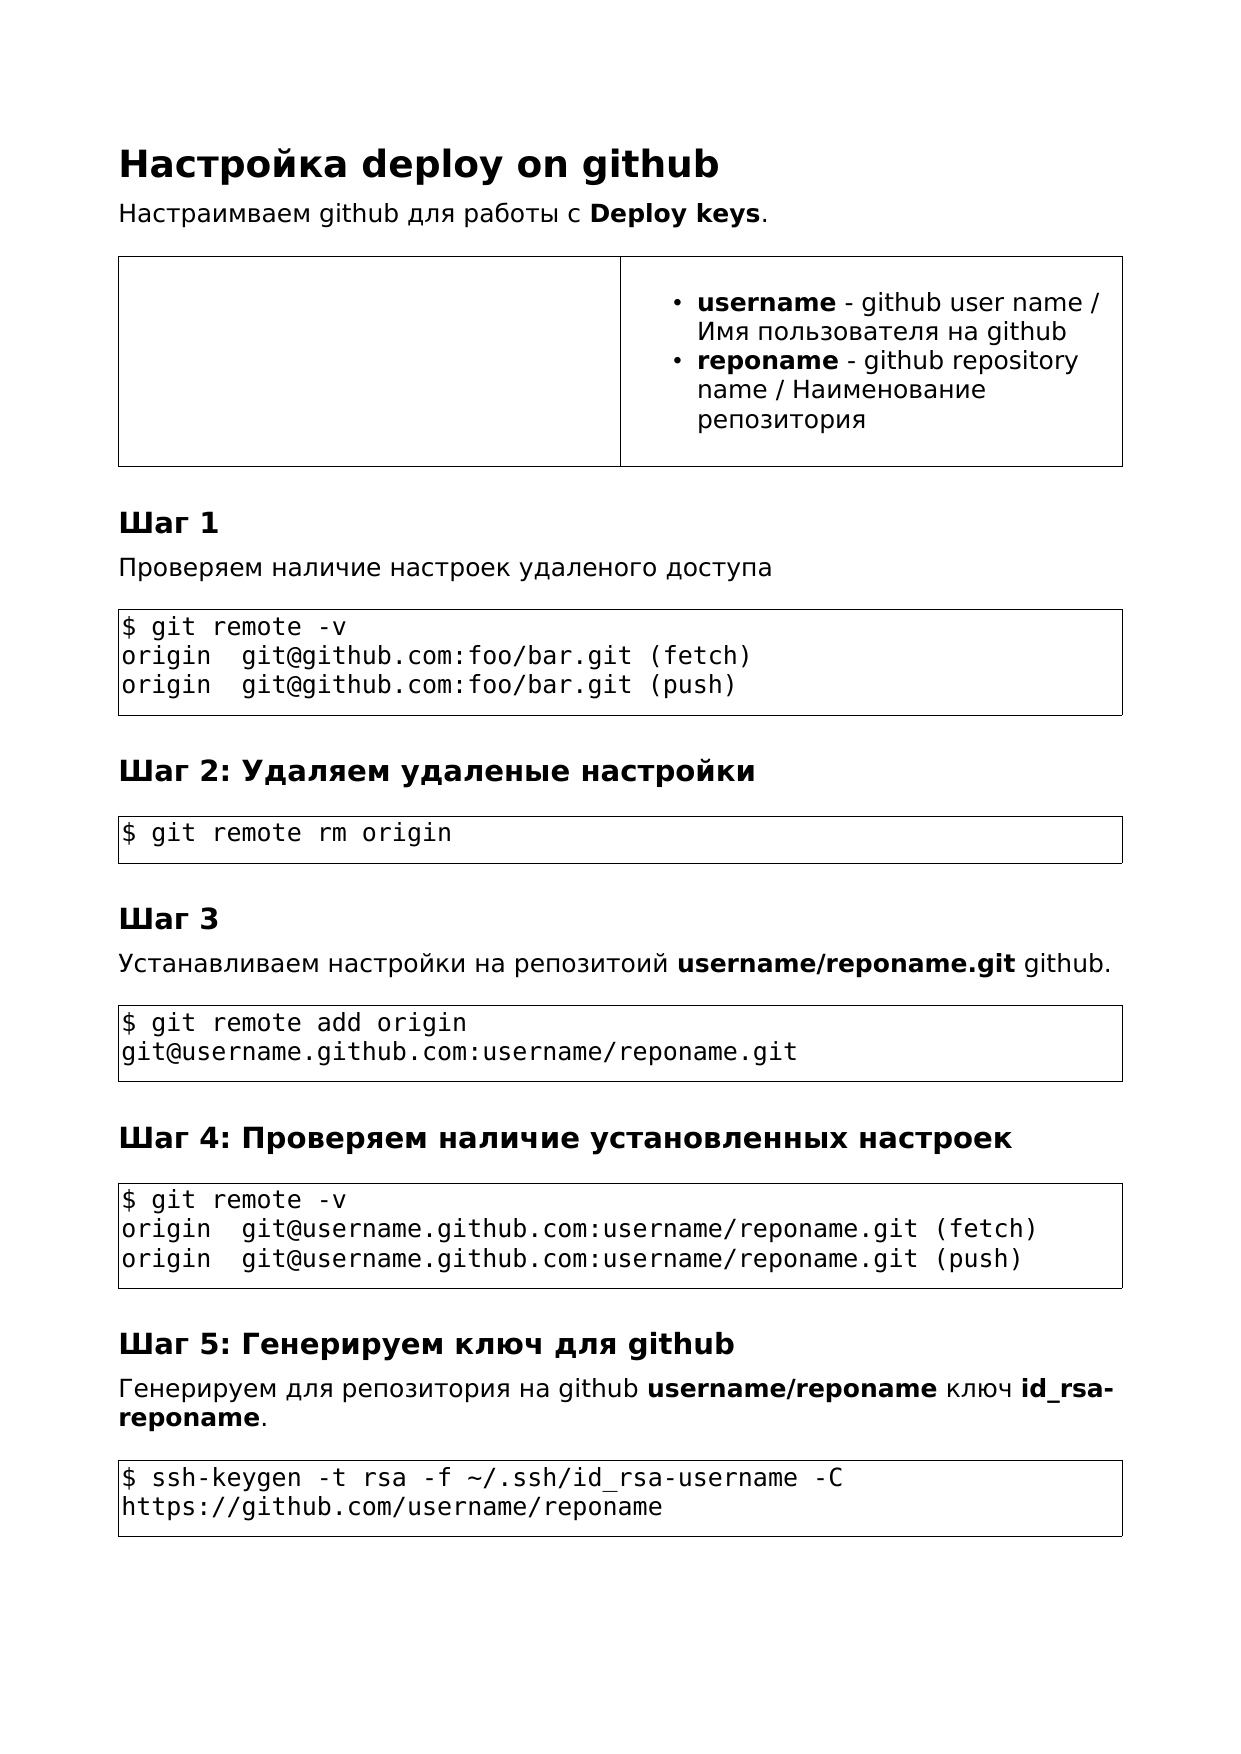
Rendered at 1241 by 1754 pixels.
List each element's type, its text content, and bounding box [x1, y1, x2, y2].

subtitle Настройка deploy on github [118, 143, 1122, 187]
table_header $ ssh-keygen -t rsa -f ~/.ssh/id_rsa-username -C https://github.com/username/reponame [119, 1461, 1122, 1536]
text Генерируем для репозитория на github username/reponame ключ id_rsa-reponame. [118, 1374, 1122, 1432]
table_header username - github user name / Имя пользователя на github reponame - github repository name / Наименование репозитория [621, 257, 1122, 466]
subtitle Шаг 3 [118, 902, 1122, 936]
table_header $ git remote add origin git@username.github.com:username/reponame.git [119, 1006, 1122, 1081]
subtitle Шаг 4: Проверяем наличие установленных настроек [118, 1121, 1122, 1155]
text Настраимваем github для работы с Deploy keys. [118, 199, 1122, 228]
text Проверяем наличие настроек удаленого доступа [118, 553, 1122, 582]
table_header $ git remote -v origin git@username.github.com:username/reponame.git (fetch) origin git@username.github.com:username/reponame.git (push) [119, 1184, 1122, 1288]
subtitle Шаг 1 [118, 506, 1122, 540]
subtitle Шаг 5: Генерируем ключ для github [118, 1328, 1122, 1362]
table_header [119, 257, 620, 466]
table_header $ git remote -v origin git@github.com:foo/bar.git (fetch) origin git@github.com:foo/bar.git (push) [119, 610, 1122, 714]
text Устанавливаем настройки на репозитоий username/reponame.git github. [118, 949, 1122, 978]
subtitle Шаг 2: Удаляем удаленые настройки [118, 754, 1122, 788]
table_header $ git remote rm origin [119, 817, 1122, 862]
